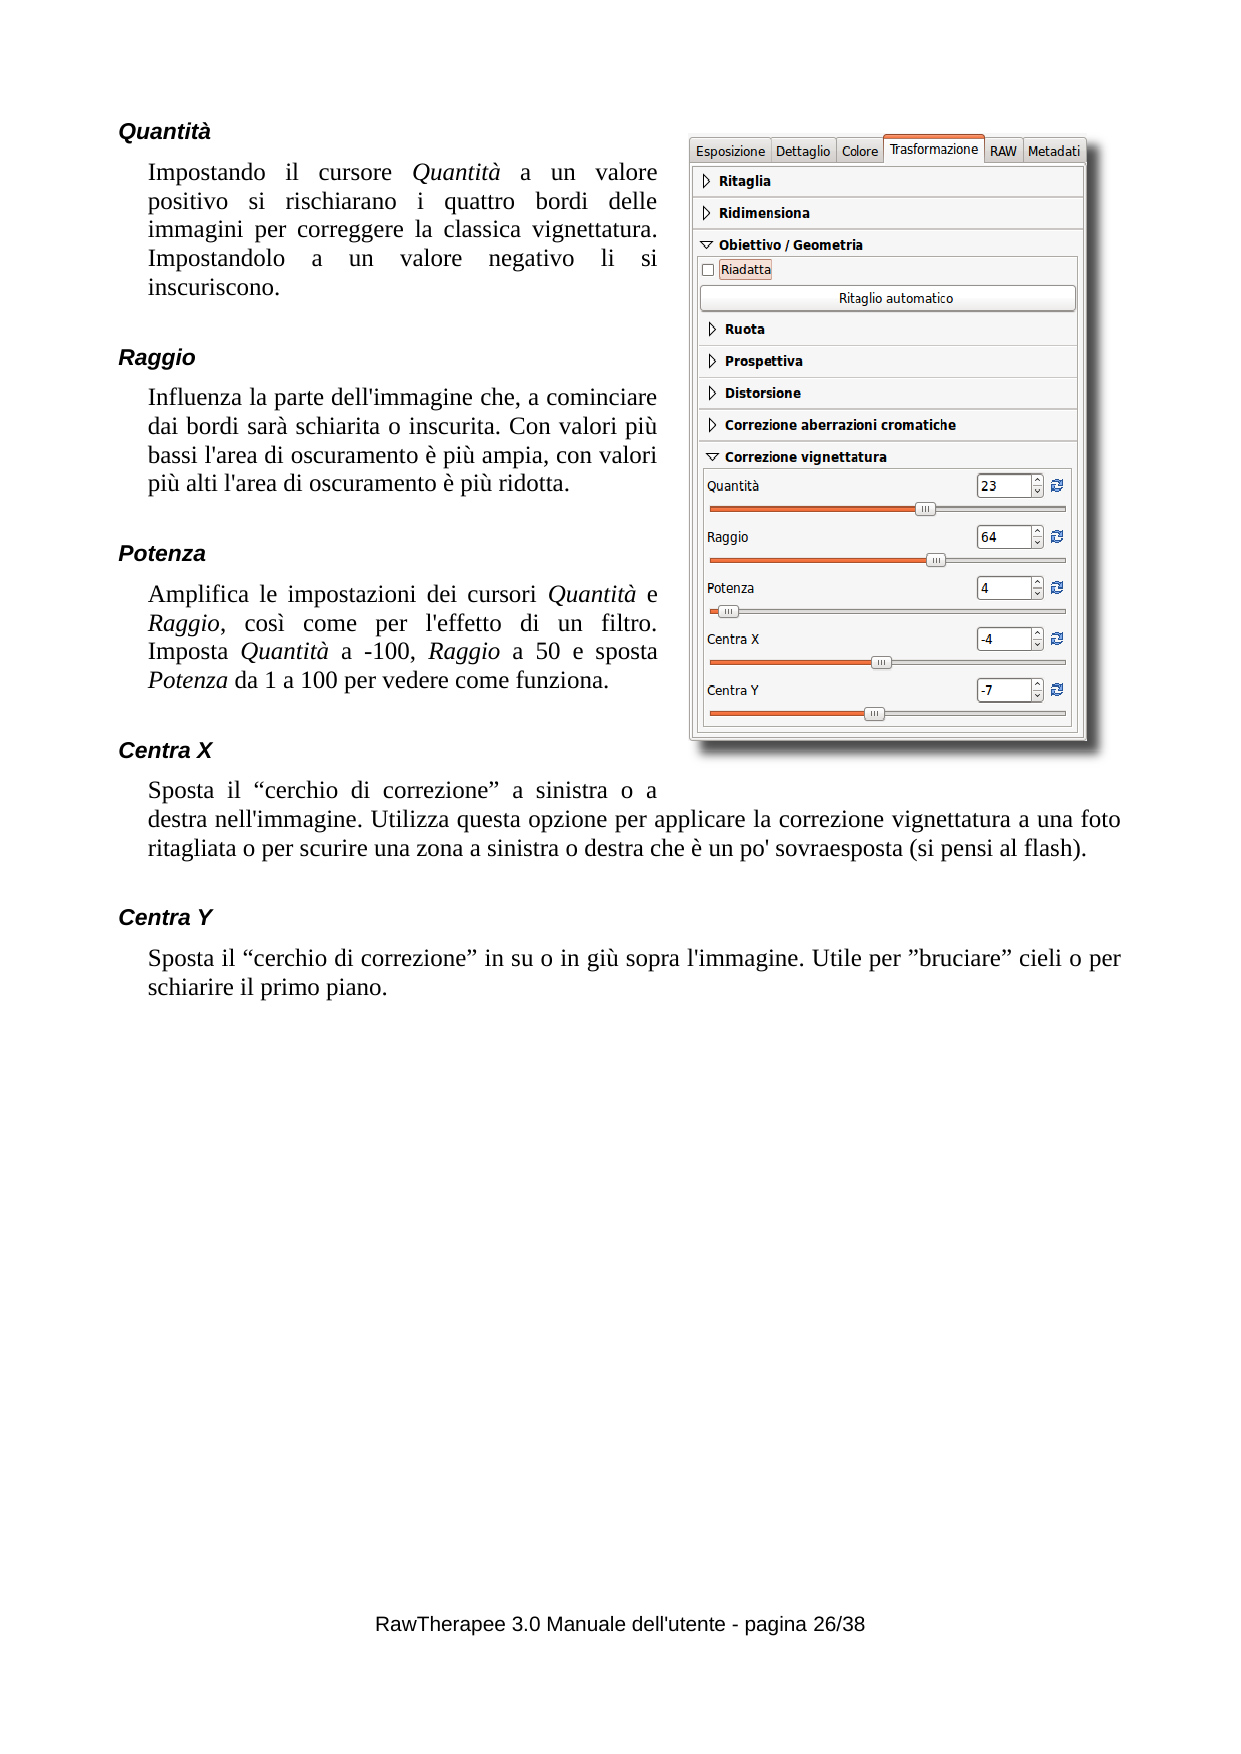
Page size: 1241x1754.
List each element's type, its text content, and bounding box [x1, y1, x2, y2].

subtitle Centra X [118, 737, 687, 763]
subtitle [1111, 540, 1122, 566]
subtitle Raggio [118, 343, 687, 370]
text Sposta il “cerchio di correzione” in su o in giù sopra l'immagine. Utile per ”bruciare” cieli o per schiarire il primo piano. [148, 943, 1122, 1001]
text Influenza la parte dell'immagine che, a cominciare dai bordi sarà schiarita o inscurita. Con valori più bassi l'area di oscuramento è più ampia, con valori più alti l'area di oscuramento è più ridotta. [148, 382, 687, 497]
picture [687, 132, 1111, 768]
subtitle Potenza [118, 540, 687, 566]
subtitle Centra Y [118, 904, 1122, 931]
subtitle Quantità [118, 118, 1122, 144]
subtitle [1111, 737, 1122, 763]
text Sposta il “cerchio di correzione” a sinistra o a destra nell'immagine. Utilizza questa opzione per applicare la correzione vignettatura a una foto ritagliata o per scurire una zona a sinistra o destra che è un po' sovraesposta (si pensi al flash). [148, 775, 1122, 862]
text Amplifica le impostazioni dei cursori Quantità e Raggio, così come per l'effetto di un filtro. Imposta Quantità a -100, Raggio a 50 e sposta Potenza da 1 a 100 per vedere come funziona. [148, 579, 687, 694]
subtitle [1111, 343, 1122, 370]
text Impostando il cursore Quantità a un valore positivo si rischiarano i quattro bordi delle immagini per correggere la classica vignettatura. Impostandolo a un valore negativo li si inscuriscono. [148, 157, 687, 301]
